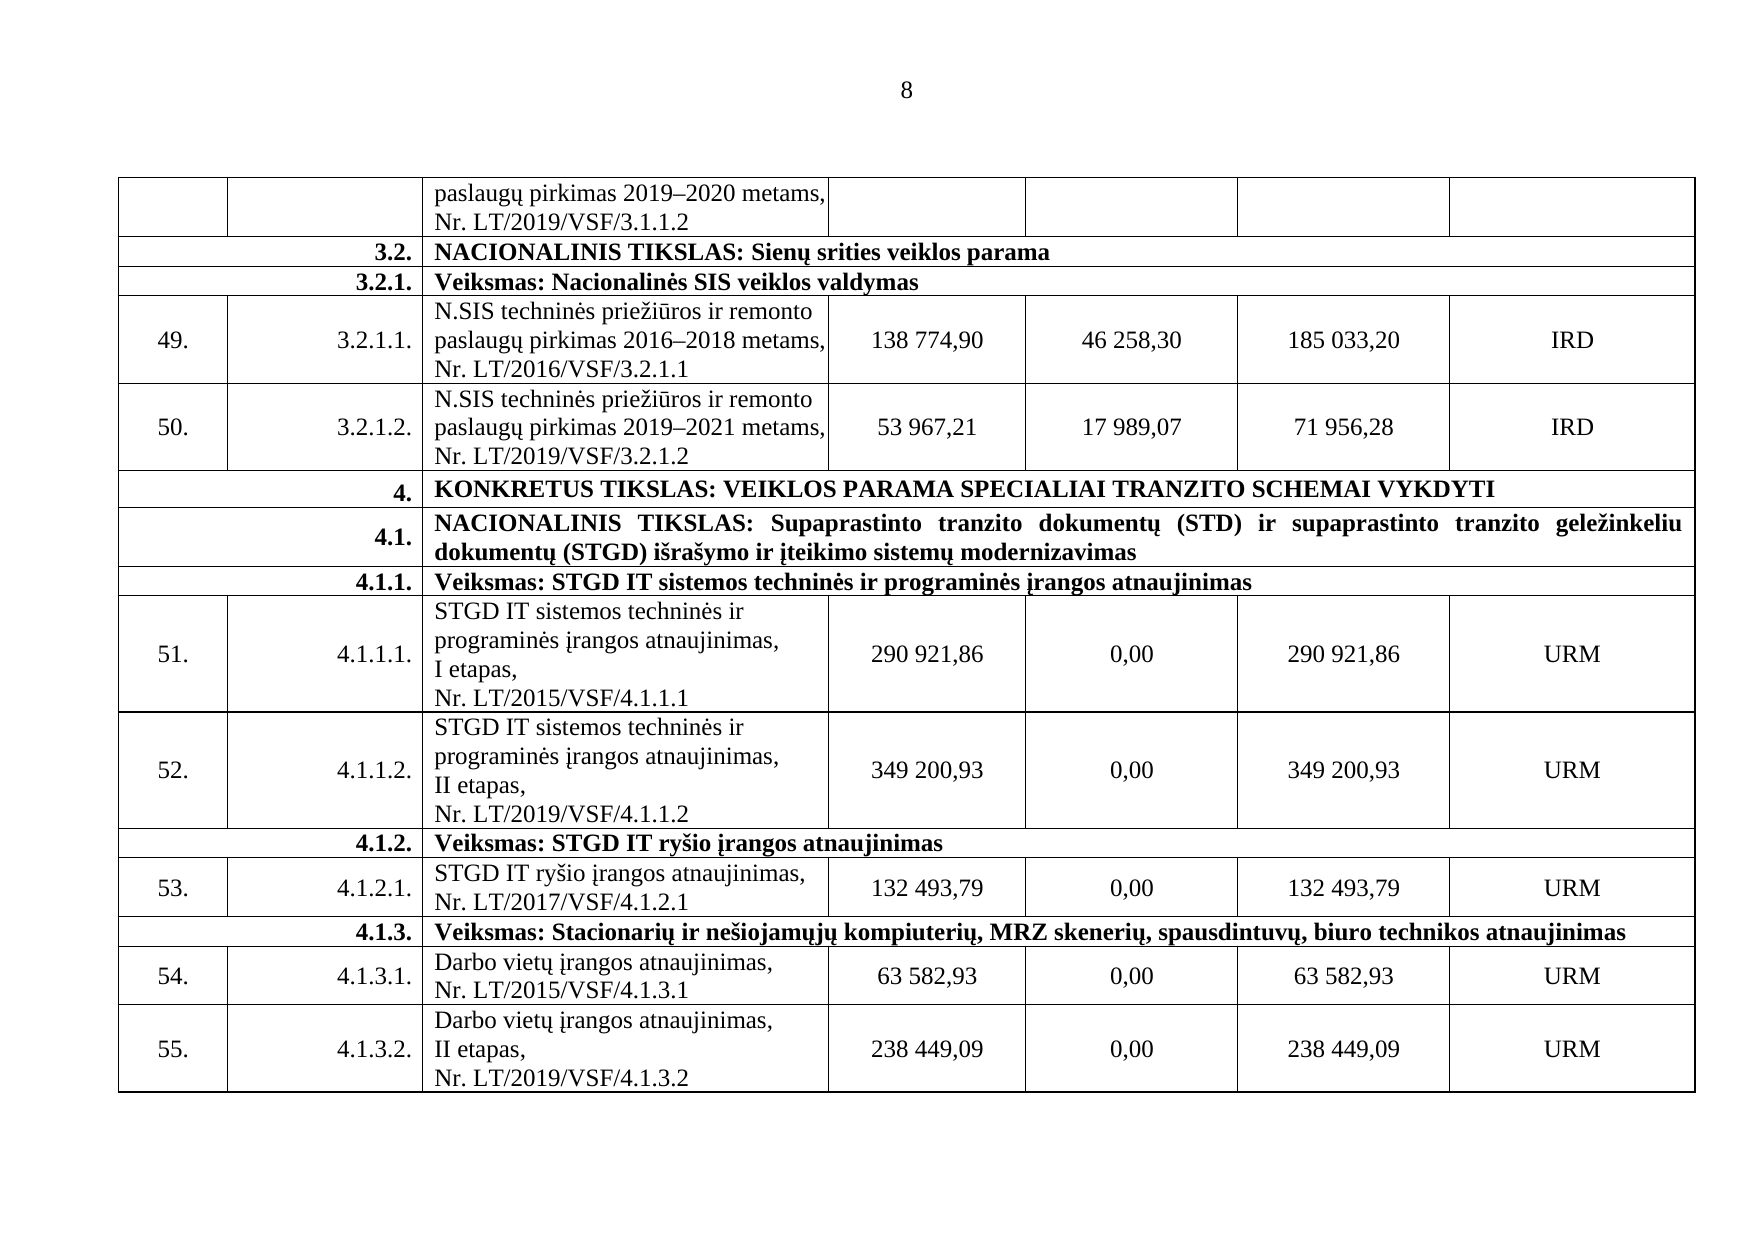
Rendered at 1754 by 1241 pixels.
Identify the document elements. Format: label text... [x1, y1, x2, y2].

table_cell 0,00 [1026, 596, 1237, 711]
table_cell 0,00 [1026, 947, 1237, 1004]
table_cell 4.1.2.1. [228, 858, 422, 916]
table_cell 290 921,86 [829, 596, 1025, 711]
table_cell 63 582,93 [1238, 947, 1449, 1004]
table_cell Darbo vietų įrangos atnaujinimas, II etapas, Nr. LT/2019/VSF/4.1.3.2 [423, 1005, 828, 1091]
table_cell URM [1450, 596, 1694, 711]
table_cell 132 493,79 [1238, 858, 1449, 916]
table_cell NACIONALINIS TIKSLAS: Supaprastinto tranzito dokumentų (STD) ir supaprastinto tranzito geležinkeliu dokumentų (STGD) išrašymo ir įteikimo sistemų modernizavimas [423, 508, 1694, 566]
table_cell IRD [1450, 296, 1694, 383]
table_cell 349 200,93 [1238, 713, 1449, 827]
table_cell KONKRETUS TIKSLAS: VEIKLOS PARAMA SPECIALIAI TRANZITO SCHEMAI VYKDYTI [423, 471, 1694, 507]
table_cell 4.1. [119, 508, 422, 566]
table_cell 4. [119, 471, 422, 507]
table_cell Veiksmas: Nacionalinės SIS veiklos valdymas [423, 267, 1694, 295]
table_cell NACIONALINIS TIKSLAS: Sienų srities veiklos parama [423, 237, 1694, 266]
table_cell [228, 178, 422, 236]
table_cell 4.1.3.1. [228, 947, 422, 1004]
table_cell 349 200,93 [829, 713, 1025, 827]
table_cell 4.1.3.2. [228, 1005, 422, 1091]
table_cell STGD IT ryšio įrangos atnaujinimas, Nr. LT/2017/VSF/4.1.2.1 [423, 858, 828, 916]
table_cell Veiksmas: STGD IT sistemos techninės ir programinės įrangos atnaujinimas [423, 567, 1694, 595]
table_cell 238 449,09 [1238, 1005, 1449, 1091]
table_cell paslaugų pirkimas 2019–2020 metams, Nr. LT/2019/VSF/3.1.1.2 [423, 178, 828, 236]
table_cell 71 956,28 [1238, 384, 1449, 470]
table_cell 53 967,21 [829, 384, 1025, 470]
table_cell 3.2.1.1. [228, 296, 422, 383]
table_cell 51. [119, 596, 227, 711]
table_cell URM [1450, 713, 1694, 827]
table_cell 4.1.2. [119, 829, 422, 857]
table_cell [829, 178, 1025, 236]
table_cell URM [1450, 1005, 1694, 1091]
table_cell URM [1450, 858, 1694, 916]
table_cell N.SIS techninės priežiūros ir remonto paslaugų pirkimas 2016–2018 metams, Nr. LT/2016/VSF/3.2.1.1 [423, 296, 828, 383]
table_cell Darbo vietų įrangos atnaujinimas, Nr. LT/2015/VSF/4.1.3.1 [423, 947, 828, 1004]
table_cell [1238, 178, 1449, 236]
table_cell 17 989,07 [1026, 384, 1237, 470]
table_cell 55. [119, 1005, 227, 1091]
table_cell 290 921,86 [1238, 596, 1449, 711]
table_cell 3.2.1.2. [228, 384, 422, 470]
table_cell 3.2. [119, 237, 422, 266]
table_cell Veiksmas: Stacionarių ir nešiojamųjų kompiuterių, MRZ skenerių, spausdintuvų, biuro technikos atnaujinimas [423, 917, 1694, 946]
table_cell [1026, 178, 1237, 236]
table_cell 46 258,30 [1026, 296, 1237, 383]
table_cell N.SIS techninės priežiūros ir remonto paslaugų pirkimas 2019–2021 metams, Nr. LT/2019/VSF/3.2.1.2 [423, 384, 828, 470]
table_cell 4.1.1. [119, 567, 422, 595]
table_cell 53. [119, 858, 227, 916]
table_cell 0,00 [1026, 858, 1237, 916]
table_cell 52. [119, 713, 227, 827]
table_cell 4.1.1.1. [228, 596, 422, 711]
table_cell 132 493,79 [829, 858, 1025, 916]
table_cell 50. [119, 384, 227, 470]
table_cell 0,00 [1026, 1005, 1237, 1091]
table_cell URM [1450, 947, 1694, 1004]
table_cell 3.2.1. [119, 267, 422, 295]
table_cell STGD IT sistemos techninės ir programinės įrangos atnaujinimas, II etapas, Nr. LT/2019/VSF/4.1.1.2 [423, 713, 828, 827]
table_cell 63 582,93 [829, 947, 1025, 1004]
table_cell 4.1.3. [119, 917, 422, 946]
table_cell 0,00 [1026, 713, 1237, 827]
table_cell STGD IT sistemos techninės ir programinės įrangos atnaujinimas, I etapas, Nr. LT/2015/VSF/4.1.1.1 [423, 596, 828, 711]
table_cell [119, 178, 227, 236]
table_cell IRD [1450, 384, 1694, 470]
table_cell [1450, 178, 1694, 236]
table_cell 4.1.1.2. [228, 713, 422, 827]
table_cell Veiksmas: STGD IT ryšio įrangos atnaujinimas [423, 829, 1694, 857]
table_cell 185 033,20 [1238, 296, 1449, 383]
table_cell 49. [119, 296, 227, 383]
table_cell 54. [119, 947, 227, 1004]
table_cell 138 774,90 [829, 296, 1025, 383]
table_cell 238 449,09 [829, 1005, 1025, 1091]
